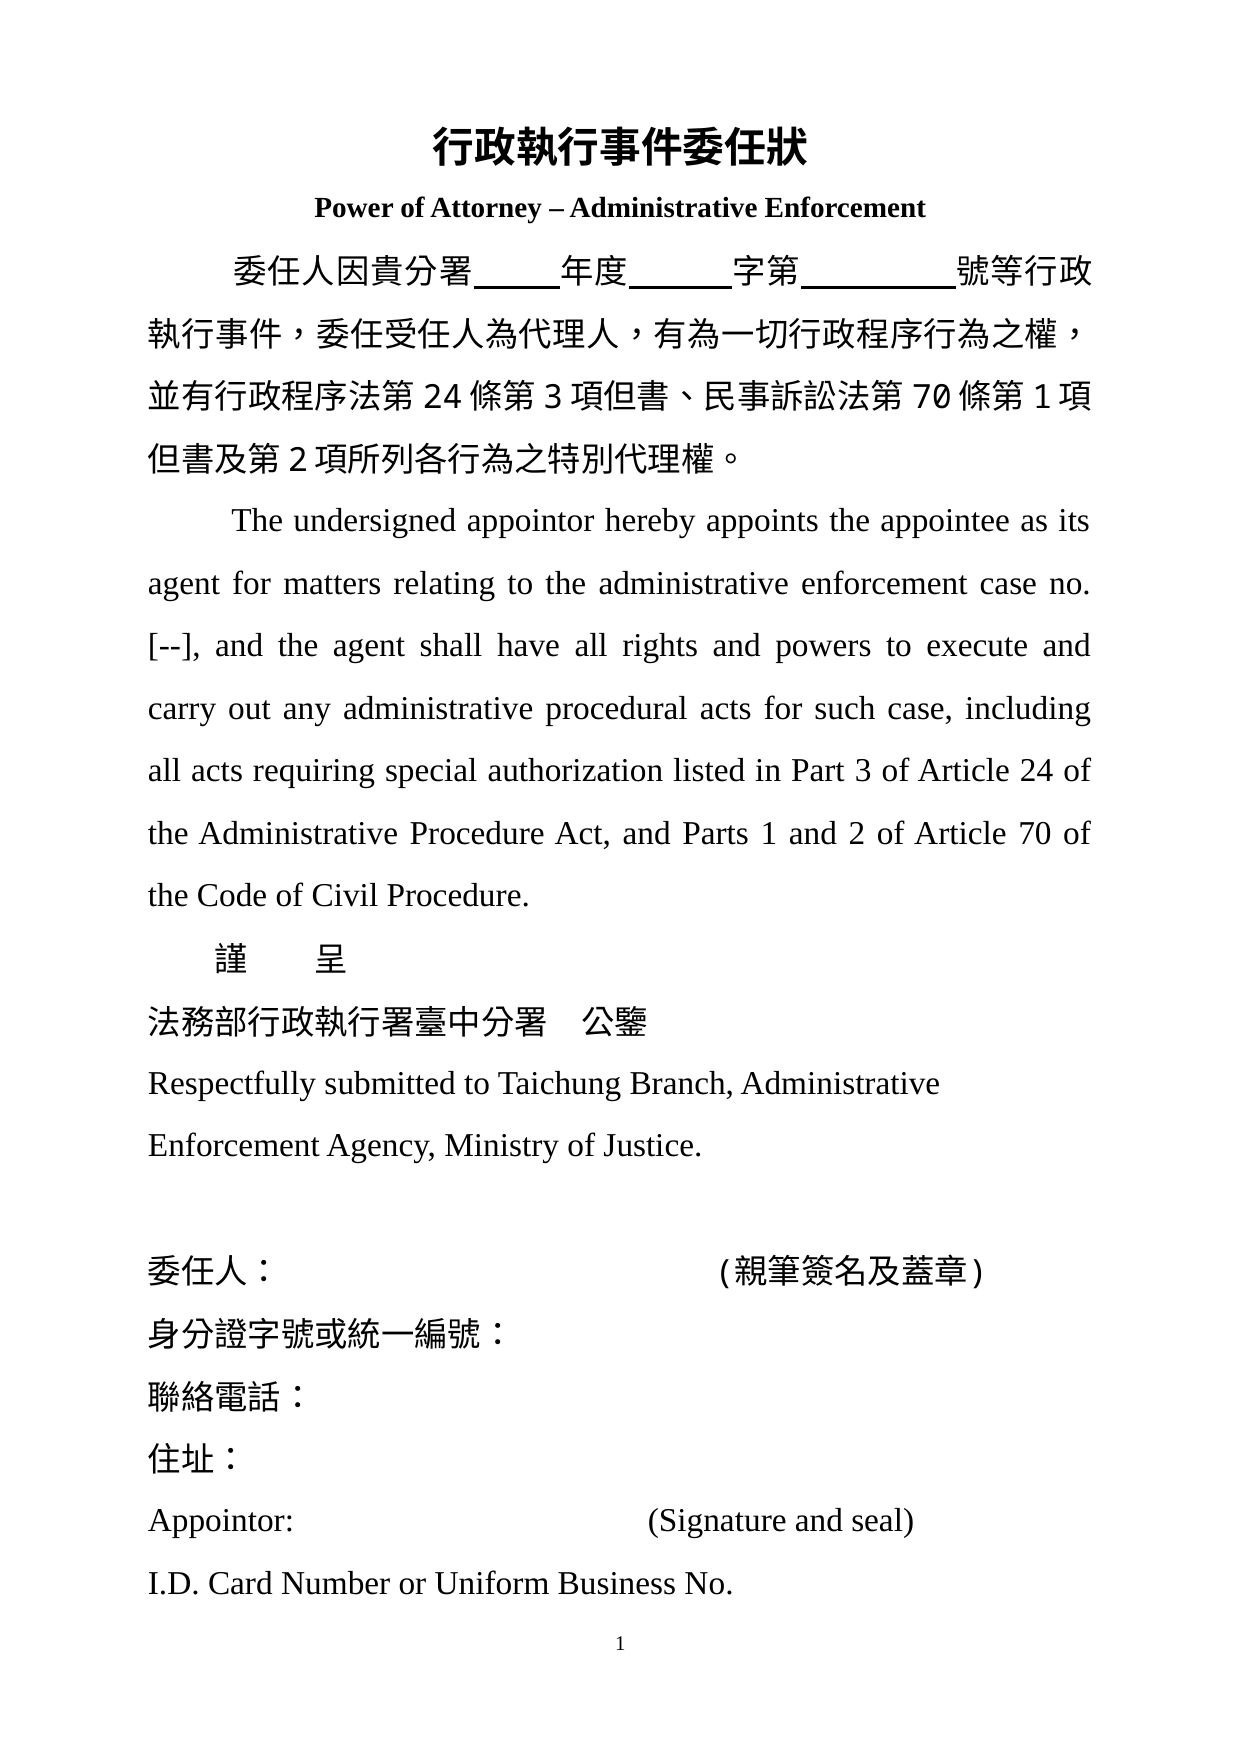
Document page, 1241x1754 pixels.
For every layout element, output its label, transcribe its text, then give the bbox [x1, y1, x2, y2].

text 聯絡電話： [148, 1353, 1092, 1415]
text Appointor: (Signature and seal) [148, 1478, 1092, 1540]
text 行政執行事件委任狀 [148, 103, 1092, 165]
text Power of Attorney – Administrative Enforcement [148, 165, 1092, 228]
text The undersigned appointor hereby appoints the appointee as its agent for matters relating to the administrative enforcement case no. [--], and the agent shall have all rights and powers to execute and carry out any administrative procedural acts for such case, including all acts requiring special authorization listed in Part 3 of Article 24 of the Administrative Procedure Act, and Parts 1 and 2 of Article 70 of the Code of Civil Procedure. [148, 478, 1092, 915]
text 身分證字號或統一編號： [148, 1290, 1092, 1353]
text I.D. Card Number or Uniform Business No. [148, 1540, 1092, 1603]
text 住址： [148, 1415, 1092, 1478]
text Respectfully submitted to Taichung Branch, Administrative Enforcement Agency, Ministry of Justice. [148, 1040, 1092, 1165]
text 謹 呈 [148, 915, 1092, 978]
text 法務部行政執行署臺中分署 公鑒 [148, 978, 1092, 1040]
text 委任人： (親筆簽名及蓋章) [148, 1228, 1092, 1290]
text 委任人因貴分署 年度 字第 號等行政執行事件，委任受任人為代理人，有為一切行政程序行為之權，並有行政程序法第24條第3項但書、民事訴訟法第70條第1項但書及第2項所列各行為之特別代理權。 [148, 228, 1092, 478]
